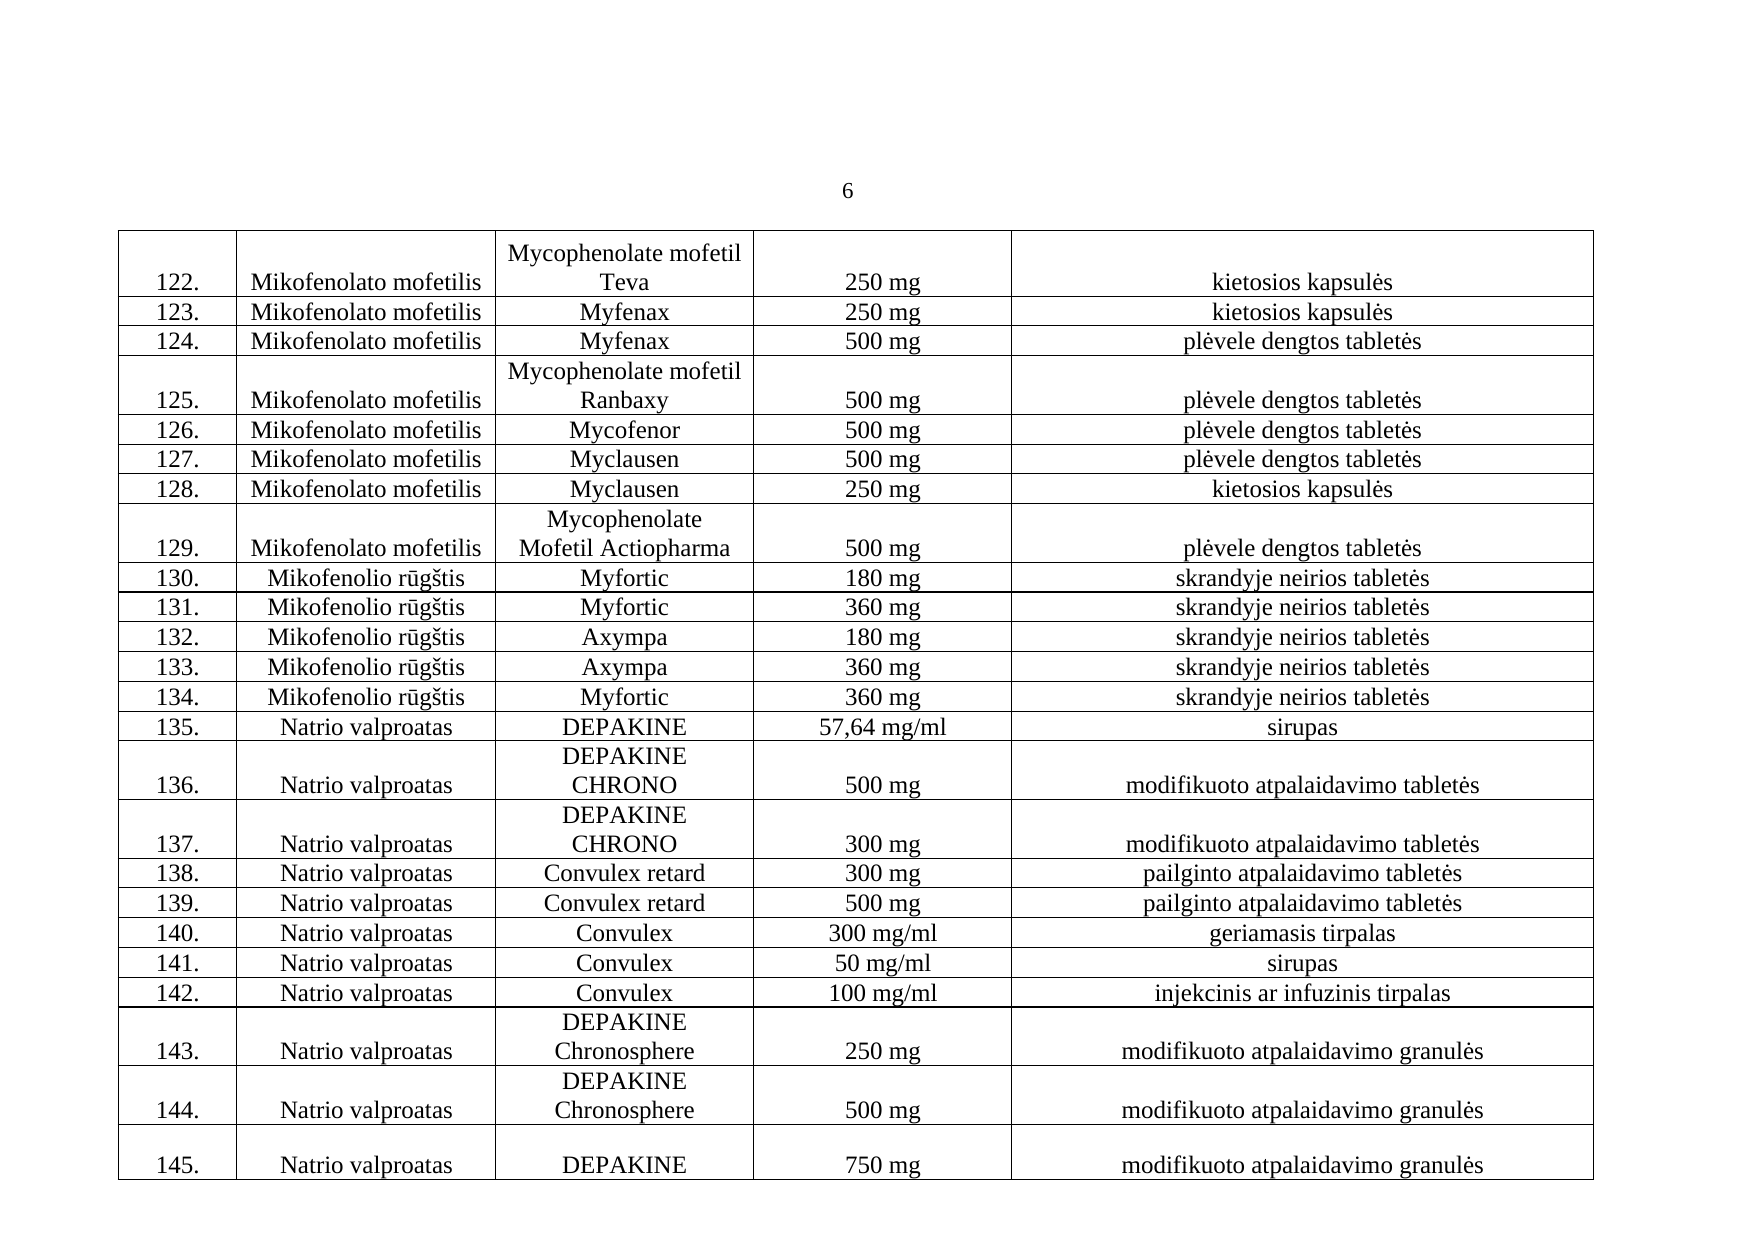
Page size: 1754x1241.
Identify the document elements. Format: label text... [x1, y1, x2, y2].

table_cell 132. [119, 622, 236, 651]
table_cell 138. [119, 859, 236, 887]
table_cell skrandyje neirios tabletės [1012, 652, 1593, 681]
table_cell Natrio valproatas [237, 918, 495, 947]
table_cell 139. [119, 888, 236, 917]
table_cell 250 mg [754, 1008, 1011, 1065]
table_cell DEPAKINE CHRONO [496, 800, 753, 857]
table_cell Myclausen [496, 445, 753, 473]
table_cell pailginto atpalaidavimo tabletės [1012, 859, 1593, 887]
table_cell Natrio valproatas [237, 1066, 495, 1123]
table_cell 128. [119, 474, 236, 503]
table_cell Natrio valproatas [237, 800, 495, 857]
table_cell Mycophenolate Mofetil Actiopharma [496, 504, 753, 562]
table_cell Mycophenolate mofetil Teva [496, 231, 753, 296]
table_cell DEPAKINE Chronosphere [496, 1008, 753, 1065]
table_cell 135. [119, 712, 236, 740]
table_cell Mikofenolio rūgštis [237, 563, 495, 591]
table_cell 360 mg [754, 652, 1011, 681]
table_cell DEPAKINE [496, 712, 753, 740]
table_cell sirupas [1012, 948, 1593, 977]
table_cell Myfenax [496, 297, 753, 325]
table_cell DEPAKINE CHRONO [496, 741, 753, 799]
table_cell Natrio valproatas [237, 1125, 495, 1179]
table_cell Myfenax [496, 326, 753, 355]
table_cell 127. [119, 445, 236, 473]
table_cell 250 mg [754, 474, 1011, 503]
table_cell modifikuoto atpalaidavimo granulės [1012, 1008, 1593, 1065]
table_cell Mikofenolato mofetilis [237, 356, 495, 414]
table_cell Mikofenolato mofetilis [237, 326, 495, 355]
table_cell skrandyje neirios tabletės [1012, 563, 1593, 591]
table_cell 130. [119, 563, 236, 591]
table_cell 144. [119, 1066, 236, 1123]
table_cell Mikofenolato mofetilis [237, 474, 495, 503]
table_cell Mycofenor [496, 415, 753, 443]
table_cell 134. [119, 682, 236, 711]
table_cell pailginto atpalaidavimo tabletės [1012, 888, 1593, 917]
table_cell 180 mg [754, 622, 1011, 651]
table_cell 500 mg [754, 356, 1011, 414]
table_cell Myfortic [496, 682, 753, 711]
table_cell 250 mg [754, 297, 1011, 325]
table_cell 300 mg [754, 859, 1011, 887]
table_cell 500 mg [754, 504, 1011, 562]
table_cell Mikofenolio rūgštis [237, 652, 495, 681]
table_cell skrandyje neirios tabletės [1012, 593, 1593, 621]
table_cell Convulex retard [496, 859, 753, 887]
table_cell Convulex [496, 918, 753, 947]
table_cell modifikuoto atpalaidavimo tabletės [1012, 741, 1593, 799]
table_cell Mikofenolato mofetilis [237, 415, 495, 443]
table_cell 500 mg [754, 888, 1011, 917]
table_cell 500 mg [754, 326, 1011, 355]
table_cell 142. [119, 978, 236, 1006]
table_cell Convulex [496, 948, 753, 977]
table_cell skrandyje neirios tabletės [1012, 622, 1593, 651]
table_cell Mikofenolio rūgštis [237, 593, 495, 621]
table_cell sirupas [1012, 712, 1593, 740]
table_cell 100 mg/ml [754, 978, 1011, 1006]
table_cell 122. [119, 231, 236, 296]
table_cell 141. [119, 948, 236, 977]
table_cell plėvele dengtos tabletės [1012, 326, 1593, 355]
table_cell Myclausen [496, 474, 753, 503]
table_cell Axympa [496, 622, 753, 651]
table_cell 143. [119, 1008, 236, 1065]
table_cell Natrio valproatas [237, 1008, 495, 1065]
table_cell Mikofenolio rūgštis [237, 682, 495, 711]
table_cell Mikofenolato mofetilis [237, 445, 495, 473]
table_cell Natrio valproatas [237, 948, 495, 977]
table_cell modifikuoto atpalaidavimo granulės [1012, 1125, 1593, 1179]
table_cell Natrio valproatas [237, 859, 495, 887]
table_cell 133. [119, 652, 236, 681]
table_cell 360 mg [754, 682, 1011, 711]
table_cell 129. [119, 504, 236, 562]
table_cell Natrio valproatas [237, 888, 495, 917]
table_cell 131. [119, 593, 236, 621]
table_cell Natrio valproatas [237, 978, 495, 1006]
table_cell 57,64 mg/ml [754, 712, 1011, 740]
table_cell 124. [119, 326, 236, 355]
table_cell DEPAKINE Chronosphere [496, 1066, 753, 1123]
table_cell plėvele dengtos tabletės [1012, 356, 1593, 414]
table_cell 750 mg [754, 1125, 1011, 1179]
table_cell 500 mg [754, 445, 1011, 473]
table_cell 50 mg/ml [754, 948, 1011, 977]
table_cell kietosios kapsulės [1012, 474, 1593, 503]
table_cell Mikofenolato mofetilis [237, 231, 495, 296]
table_cell 137. [119, 800, 236, 857]
table_cell kietosios kapsulės [1012, 297, 1593, 325]
table_cell injekcinis ar infuzinis tirpalas [1012, 978, 1593, 1006]
table_cell 500 mg [754, 415, 1011, 443]
table_cell 500 mg [754, 741, 1011, 799]
table_cell Convulex [496, 978, 753, 1006]
table_cell plėvele dengtos tabletės [1012, 445, 1593, 473]
table_cell Mikofenolio rūgštis [237, 622, 495, 651]
table_cell 126. [119, 415, 236, 443]
table_cell Convulex retard [496, 888, 753, 917]
table_cell Natrio valproatas [237, 712, 495, 740]
table_cell 125. [119, 356, 236, 414]
table_cell Myfortic [496, 563, 753, 591]
table_cell 145. [119, 1125, 236, 1179]
table_cell 136. [119, 741, 236, 799]
table_cell 300 mg/ml [754, 918, 1011, 947]
table_cell geriamasis tirpalas [1012, 918, 1593, 947]
table_cell skrandyje neirios tabletės [1012, 682, 1593, 711]
table_cell 500 mg [754, 1066, 1011, 1123]
table_cell modifikuoto atpalaidavimo granulės [1012, 1066, 1593, 1123]
table_cell Myfortic [496, 593, 753, 621]
table_cell 250 mg [754, 231, 1011, 296]
table_cell plėvele dengtos tabletės [1012, 415, 1593, 443]
table_cell 180 mg [754, 563, 1011, 591]
table_cell modifikuoto atpalaidavimo tabletės [1012, 800, 1593, 857]
table_cell 300 mg [754, 800, 1011, 857]
table_cell DEPAKINE [496, 1125, 753, 1179]
table_cell Natrio valproatas [237, 741, 495, 799]
table_cell 140. [119, 918, 236, 947]
table_cell kietosios kapsulės [1012, 231, 1593, 296]
table_cell Mikofenolato mofetilis [237, 297, 495, 325]
table_cell Mycophenolate mofetil Ranbaxy [496, 356, 753, 414]
table_cell Axympa [496, 652, 753, 681]
table_cell plėvele dengtos tabletės [1012, 504, 1593, 562]
table_cell Mikofenolato mofetilis [237, 504, 495, 562]
table_cell 360 mg [754, 593, 1011, 621]
table_cell 123. [119, 297, 236, 325]
